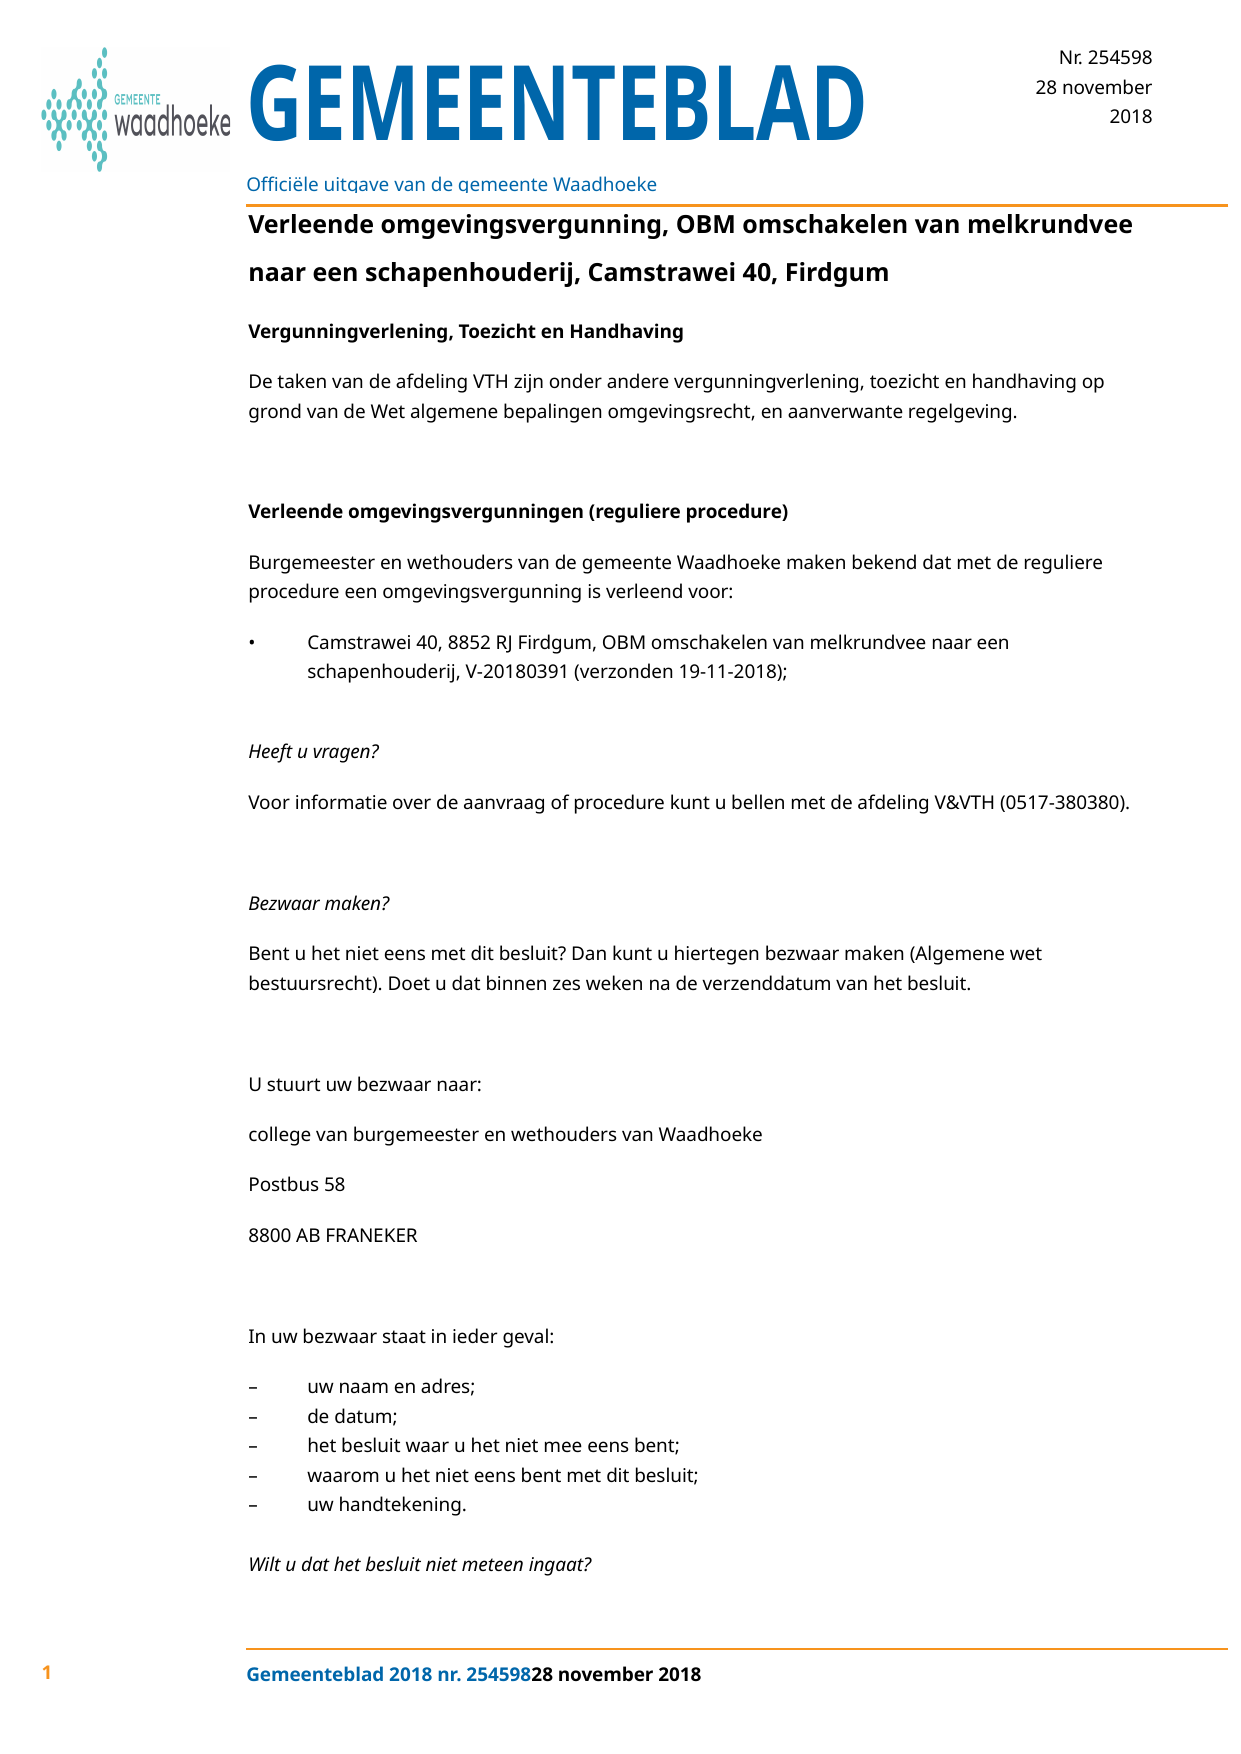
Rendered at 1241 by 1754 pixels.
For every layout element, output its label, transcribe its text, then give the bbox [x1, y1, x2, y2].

text U stuurt uw bezwaar naar: [248, 1071, 1152, 1097]
text De taken van de afdeling VTH zijn onder andere vergunningverlening, toezicht en handhaving op grond van de Wet algemene bepalingen omgevingsrecht, en aanverwante regelgeving. [248, 368, 1152, 424]
list de datum; [248, 1403, 1152, 1429]
text 8800 AB FRANEKER [248, 1222, 1152, 1248]
list uw handtekening. [248, 1492, 1152, 1517]
text Bezwaar maken? [248, 890, 1152, 916]
text Postbus 58 [248, 1172, 1152, 1197]
list Camstrawei 40, 8852 RJ Firdgum, OBM omschakelen van melkrundvee naar een schapenhouderij, V-20180391 (verzonden 19-11-2018); [248, 629, 1152, 684]
text Verleende omgevingsvergunningen (reguliere procedure) [248, 499, 1152, 524]
text Voor informatie over de aanvraag of procedure kunt u bellen met de afdeling V&VTH (0517-380380). [248, 789, 1152, 815]
text Heeft u vragen? [248, 739, 1152, 764]
text Burgemeester en wethouders van de gemeente Waadhoeke maken bekend dat met de reguliere procedure een omgevingsvergunning is verleend voor: [248, 549, 1152, 604]
text In uw bezwaar staat in ieder geval: [248, 1323, 1152, 1349]
list uw naam en adres; [248, 1373, 1152, 1399]
text Wilt u dat het besluit niet meteen ingaat? [248, 1551, 1152, 1577]
text Bent u het niet eens met dit besluit? Dan kunt u hiertegen bezwaar maken (Algemene wet bestuursrecht). Doet u dat binnen zes weken na de verzenddatum van het besluit. [248, 940, 1152, 996]
list waarom u het niet eens bent met dit besluit; [248, 1462, 1152, 1488]
picture [41, 47, 231, 172]
list het besluit waar u het niet mee eens bent; [248, 1432, 1152, 1458]
text Verleende omgevingsvergunning, OBM omschakelen van melkrundvee naar een schapenhouderij, Camstrawei 40, Firdgum [248, 207, 1152, 288]
text Vergunningverlening, Toezicht en Handhaving [248, 318, 1152, 344]
text college van burgemeester en wethouders van Waadhoeke [248, 1121, 1152, 1147]
